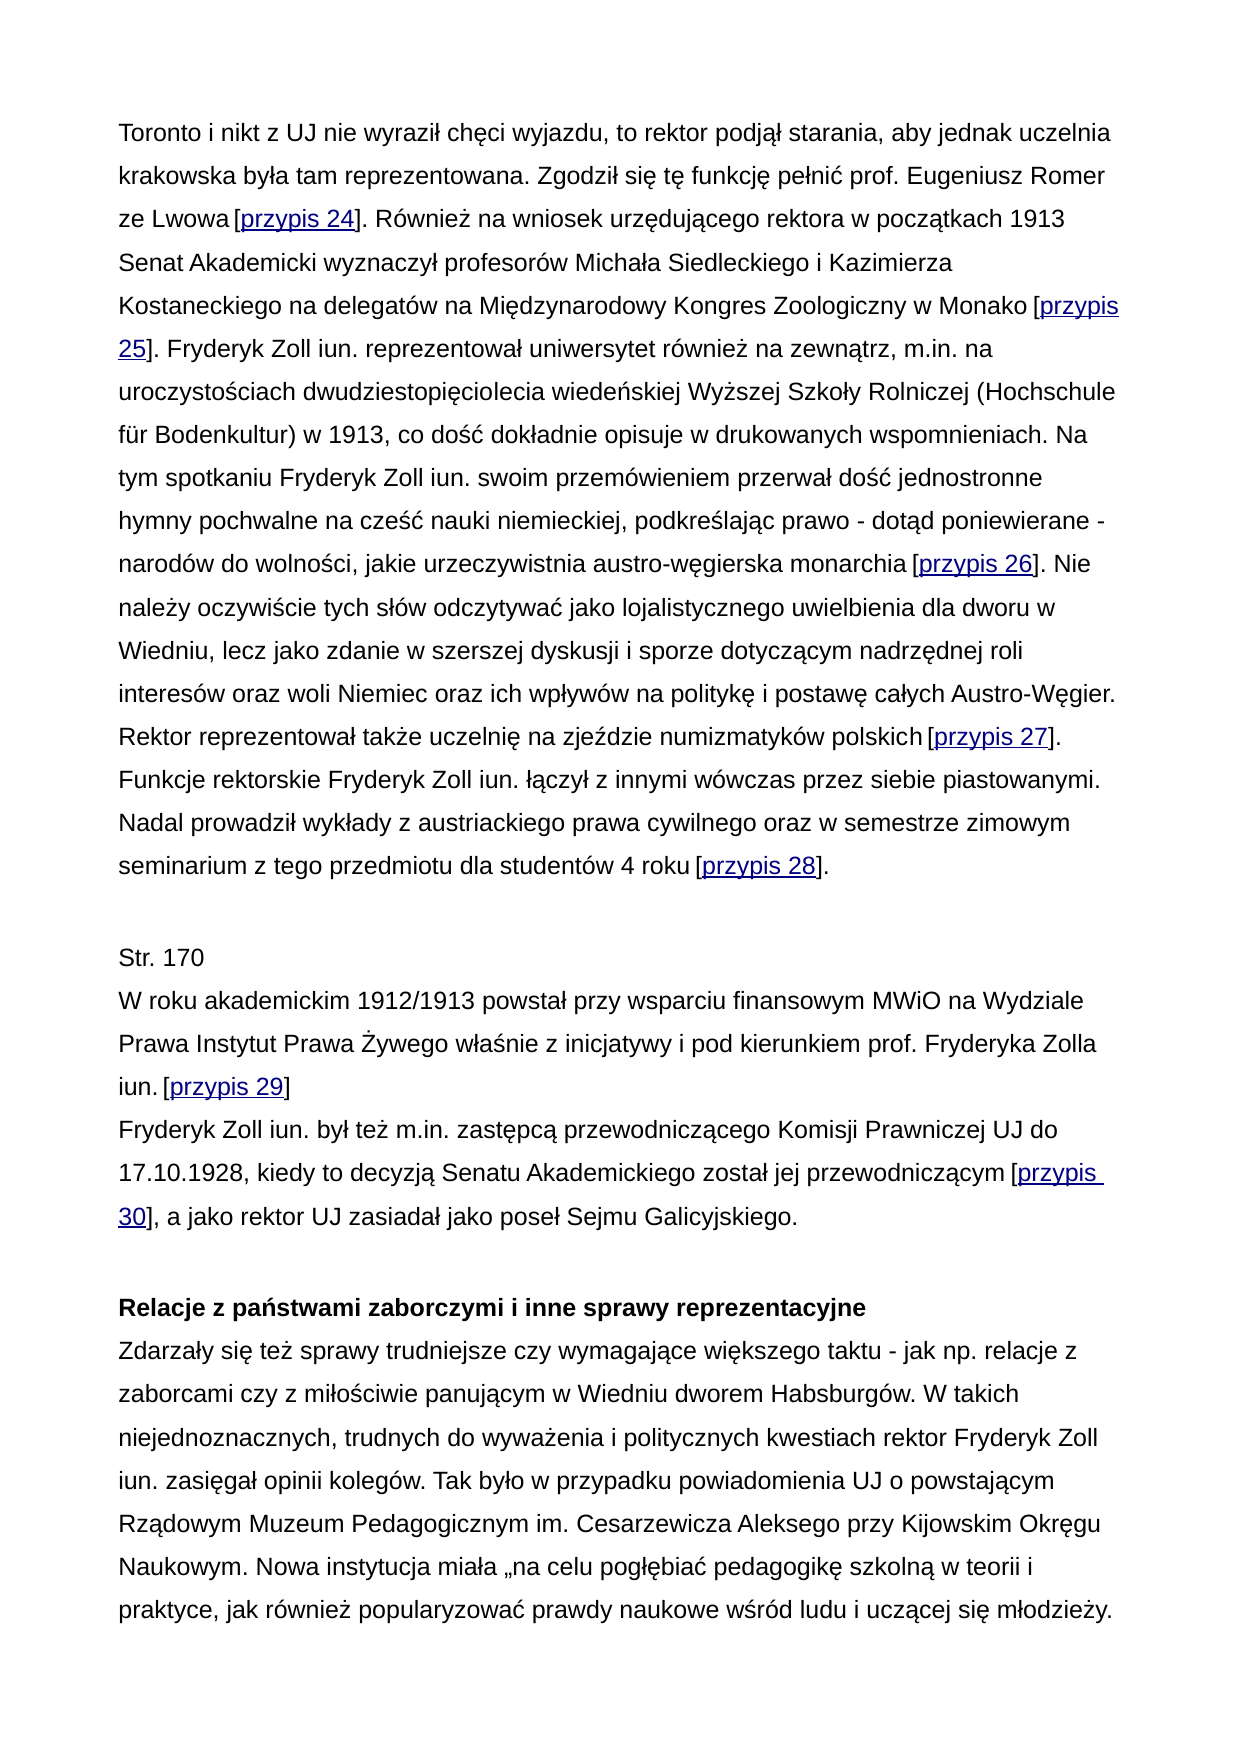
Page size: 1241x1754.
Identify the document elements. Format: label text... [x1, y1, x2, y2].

text Str. 170 [118, 943, 1122, 972]
text Zdarzały się też sprawy trudniejsze czy wymagające większego taktu - jak np. relacje z zaborcami czy z miłościwie panującym w Wiedniu dworem Habsburgów. W takich niejednoznacznych, trudnych do wyważenia i politycznych kwestiach rektor Fryderyk Zoll iun. zasięgał opinii kolegów. Tak było w przypadku powiadomienia UJ o powstającym Rządowym Muzeum Pedagogicznym im. Cesarzewicza Aleksego przy Kijowskim Okręgu Naukowym. Nowa instytucja miała „na celu pogłębiać pedagogikę szkolną w teorii i praktyce, jak również popularyzować prawdy naukowe wśród ludu i uczącej się młodzieży. [118, 1336, 1122, 1624]
text Fryderyk Zoll iun. był też m.in. zastępcą przewodniczącego Komisji Prawniczej UJ do 17.10.1928, kiedy to decyzją Senatu Akademickiego został jej przewodniczącym [przypis 30], a jako rektor UJ zasiadał jako poseł Sejmu Galicyjskiego. [118, 1115, 1122, 1230]
text Funkcje rektorskie Fryderyk Zoll iun. łączył z innymi wówczas przez siebie piastowanymi. Nadal prowadził wykłady z austriackiego prawa cywilnego oraz w semestrze zimowym seminarium z tego przedmiotu dla studentów 4 roku [przypis 28]. [118, 765, 1122, 880]
text Toronto i nikt z UJ nie wyraził chęci wyjazdu, to rektor podjął starania, aby jednak uczelnia krakowska była tam reprezentowana. Zgodził się tę funkcję pełnić prof. Eugeniusz Romer ze Lwowa [przypis 24]. Również na wniosek urzędującego rektora w początkach 1913 Senat Akademicki wyznaczył profesorów Michała Siedleckiego i Kazimierza Kostaneckiego na delegatów na Międzynarodowy Kongres Zoologiczny w Monako [przypis 25]. Fryderyk Zoll iun. reprezentował uniwersytet również na zewnątrz, m.in. na uroczystościach dwudziestopięciolecia wiedeńskiej Wyższej Szkoły Rolniczej (Hochschule für Bodenkultur) w 1913, co dość dokładnie opisuje w drukowanych wspomnieniach. Na tym spotkaniu Fryderyk Zoll iun. swoim przemówieniem przerwał dość jednostronne hymny pochwalne na cześć nauki niemieckiej, podkreślając prawo - dotąd poniewierane - narodów do wolności, jakie urzeczywistnia austro-węgierska monarchia [przypis 26]. Nie należy oczywiście tych słów odczytywać jako lojalistycznego uwielbienia dla dworu w Wiedniu, lecz jako zdanie w szerszej dyskusji i sporze dotyczącym nadrzędnej roli interesów oraz woli Niemiec oraz ich wpływów na politykę i postawę całych Austro-Węgier. Rektor reprezentował także uczelnię na zjeździe numizmatyków polskich [przypis 27]. [118, 118, 1122, 751]
text W roku akademickim 1912/1913 powstał przy wsparciu finansowym MWiO na Wydziale Prawa Instytut Prawa Żywego właśnie z inicjatywy i pod kierunkiem prof. Fryderyka Zolla iun. [przypis 29] [118, 986, 1122, 1101]
subtitle Relacje z państwami zaborczymi i inne sprawy reprezentacyjne [118, 1293, 1122, 1322]
